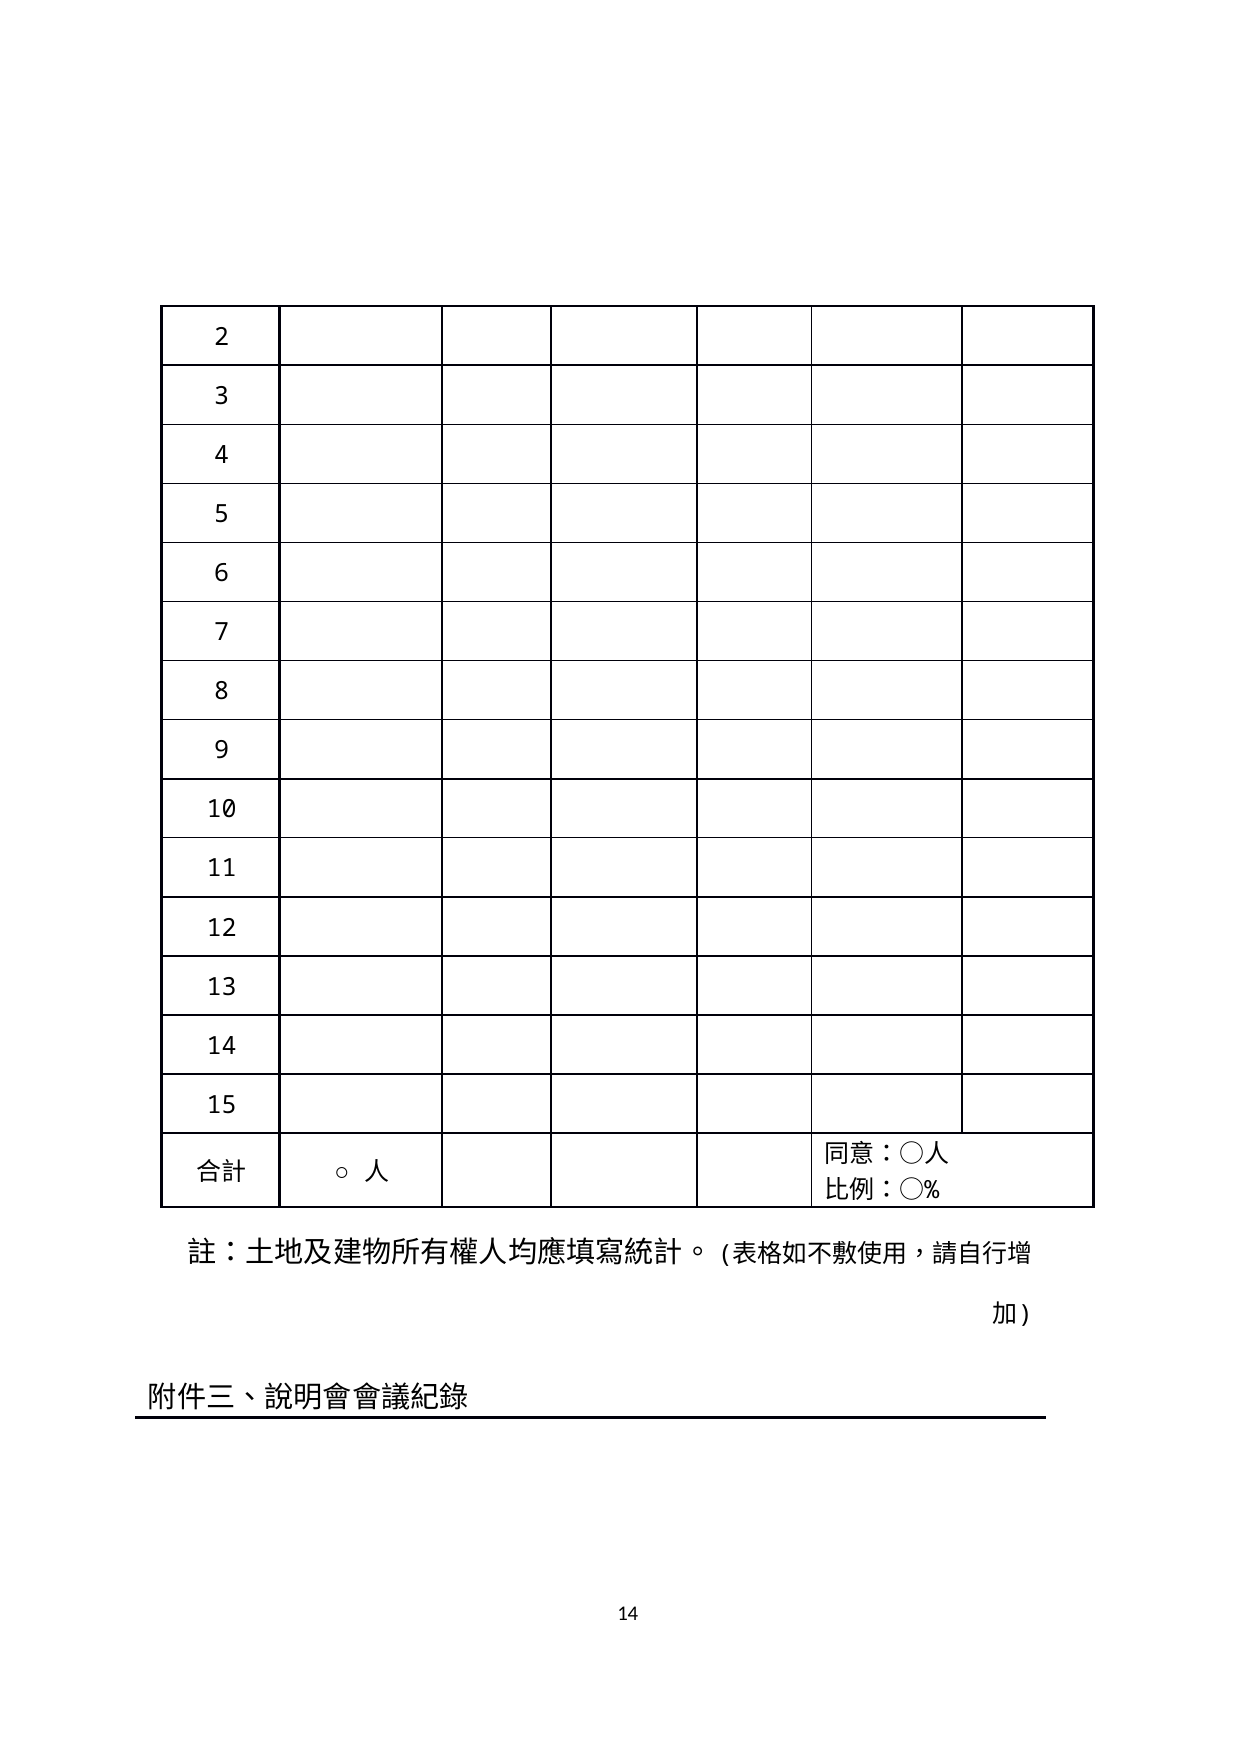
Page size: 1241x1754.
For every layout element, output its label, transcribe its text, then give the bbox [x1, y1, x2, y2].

table_cell [963, 425, 1092, 482]
table_cell [552, 307, 696, 364]
text 註：土地及建物所有權人均應填寫統計。 (表格如不敷使用，請自行增加) [148, 1208, 1032, 1333]
table_cell [281, 484, 441, 542]
table_cell [281, 661, 441, 719]
table_cell [963, 1075, 1092, 1132]
table_cell 3 [163, 366, 278, 423]
table_cell [281, 602, 441, 660]
table_cell [698, 780, 811, 837]
table_cell [552, 1075, 696, 1132]
table_cell [443, 838, 550, 896]
table_cell [552, 720, 696, 778]
table_cell 2 [163, 307, 278, 364]
table_cell 12 [163, 898, 278, 955]
table_cell [963, 1016, 1092, 1073]
table_cell [281, 425, 441, 482]
table_cell ○ 人 [281, 1134, 441, 1206]
table_cell 8 [163, 661, 278, 719]
table_cell [552, 780, 696, 837]
table_cell [698, 602, 811, 660]
table_cell [812, 780, 961, 837]
table_cell [698, 484, 811, 542]
table_cell [698, 661, 811, 719]
table_cell [812, 838, 961, 896]
table_cell [552, 957, 696, 1014]
table_cell 11 [163, 838, 278, 896]
table_cell [281, 720, 441, 778]
table_cell [281, 957, 441, 1014]
table_cell [552, 602, 696, 660]
table_cell [443, 425, 550, 482]
table_cell [443, 602, 550, 660]
table_cell [698, 543, 811, 601]
table_cell [812, 307, 961, 364]
table_cell [812, 661, 961, 719]
table_cell [443, 1075, 550, 1132]
table_cell [698, 1075, 811, 1132]
table_cell [698, 1134, 811, 1206]
table_cell [812, 720, 961, 778]
table_cell [443, 957, 550, 1014]
table_cell 9 [163, 720, 278, 778]
table_cell [963, 661, 1092, 719]
table_cell [443, 661, 550, 719]
table_cell [812, 957, 961, 1014]
table_cell [281, 366, 441, 423]
table_cell [281, 838, 441, 896]
table_cell [281, 543, 441, 601]
table_cell [812, 1016, 961, 1073]
table_cell [443, 1134, 550, 1206]
table_header 附件三、說明會會議紀錄 [135, 1375, 1046, 1416]
table_cell [281, 307, 441, 364]
table_cell [812, 425, 961, 482]
table_cell [698, 898, 811, 955]
table_cell 合計 [163, 1134, 278, 1206]
table_cell [963, 307, 1092, 364]
table_cell 同意：○人 比例：○% [812, 1134, 1092, 1206]
table_cell [552, 838, 696, 896]
table_cell [963, 602, 1092, 660]
table_cell 13 [163, 957, 278, 1014]
table_cell 4 [163, 425, 278, 482]
table_cell [812, 543, 961, 601]
table_cell 6 [163, 543, 278, 601]
table_cell [443, 307, 550, 364]
table_cell [698, 1016, 811, 1073]
table_cell [281, 1075, 441, 1132]
table_cell [552, 484, 696, 542]
table_cell [443, 720, 550, 778]
table_cell 5 [163, 484, 278, 542]
table_cell [552, 366, 696, 423]
table_cell [552, 661, 696, 719]
table_cell [443, 898, 550, 955]
table_cell [552, 1016, 696, 1073]
table_cell [963, 780, 1092, 837]
table_cell [443, 780, 550, 837]
table_cell [281, 898, 441, 955]
table_cell [552, 898, 696, 955]
table_cell 10 [163, 780, 278, 837]
table_cell [963, 366, 1092, 423]
table_cell [698, 838, 811, 896]
table_cell [281, 1016, 441, 1073]
table_cell [963, 720, 1092, 778]
table_cell [812, 602, 961, 660]
table_cell [963, 957, 1092, 1014]
table_cell 14 [163, 1016, 278, 1073]
table_cell [552, 425, 696, 482]
table_cell [698, 366, 811, 423]
table_cell [812, 1075, 961, 1132]
table_cell [443, 484, 550, 542]
table_cell [698, 307, 811, 364]
table_cell [698, 425, 811, 482]
table_cell [281, 780, 441, 837]
table_cell [698, 720, 811, 778]
table_cell [443, 1016, 550, 1073]
table_cell [443, 543, 550, 601]
table_cell 15 [163, 1075, 278, 1132]
table_cell [812, 484, 961, 542]
table_cell [443, 366, 550, 423]
table_cell [552, 543, 696, 601]
table_cell [963, 898, 1092, 955]
table_cell [552, 1134, 696, 1206]
table_cell [698, 957, 811, 1014]
table_cell [963, 838, 1092, 896]
table_cell [812, 366, 961, 423]
table_cell [963, 484, 1092, 542]
table_cell [812, 898, 961, 955]
table_cell [963, 543, 1092, 601]
table_cell 7 [163, 602, 278, 660]
